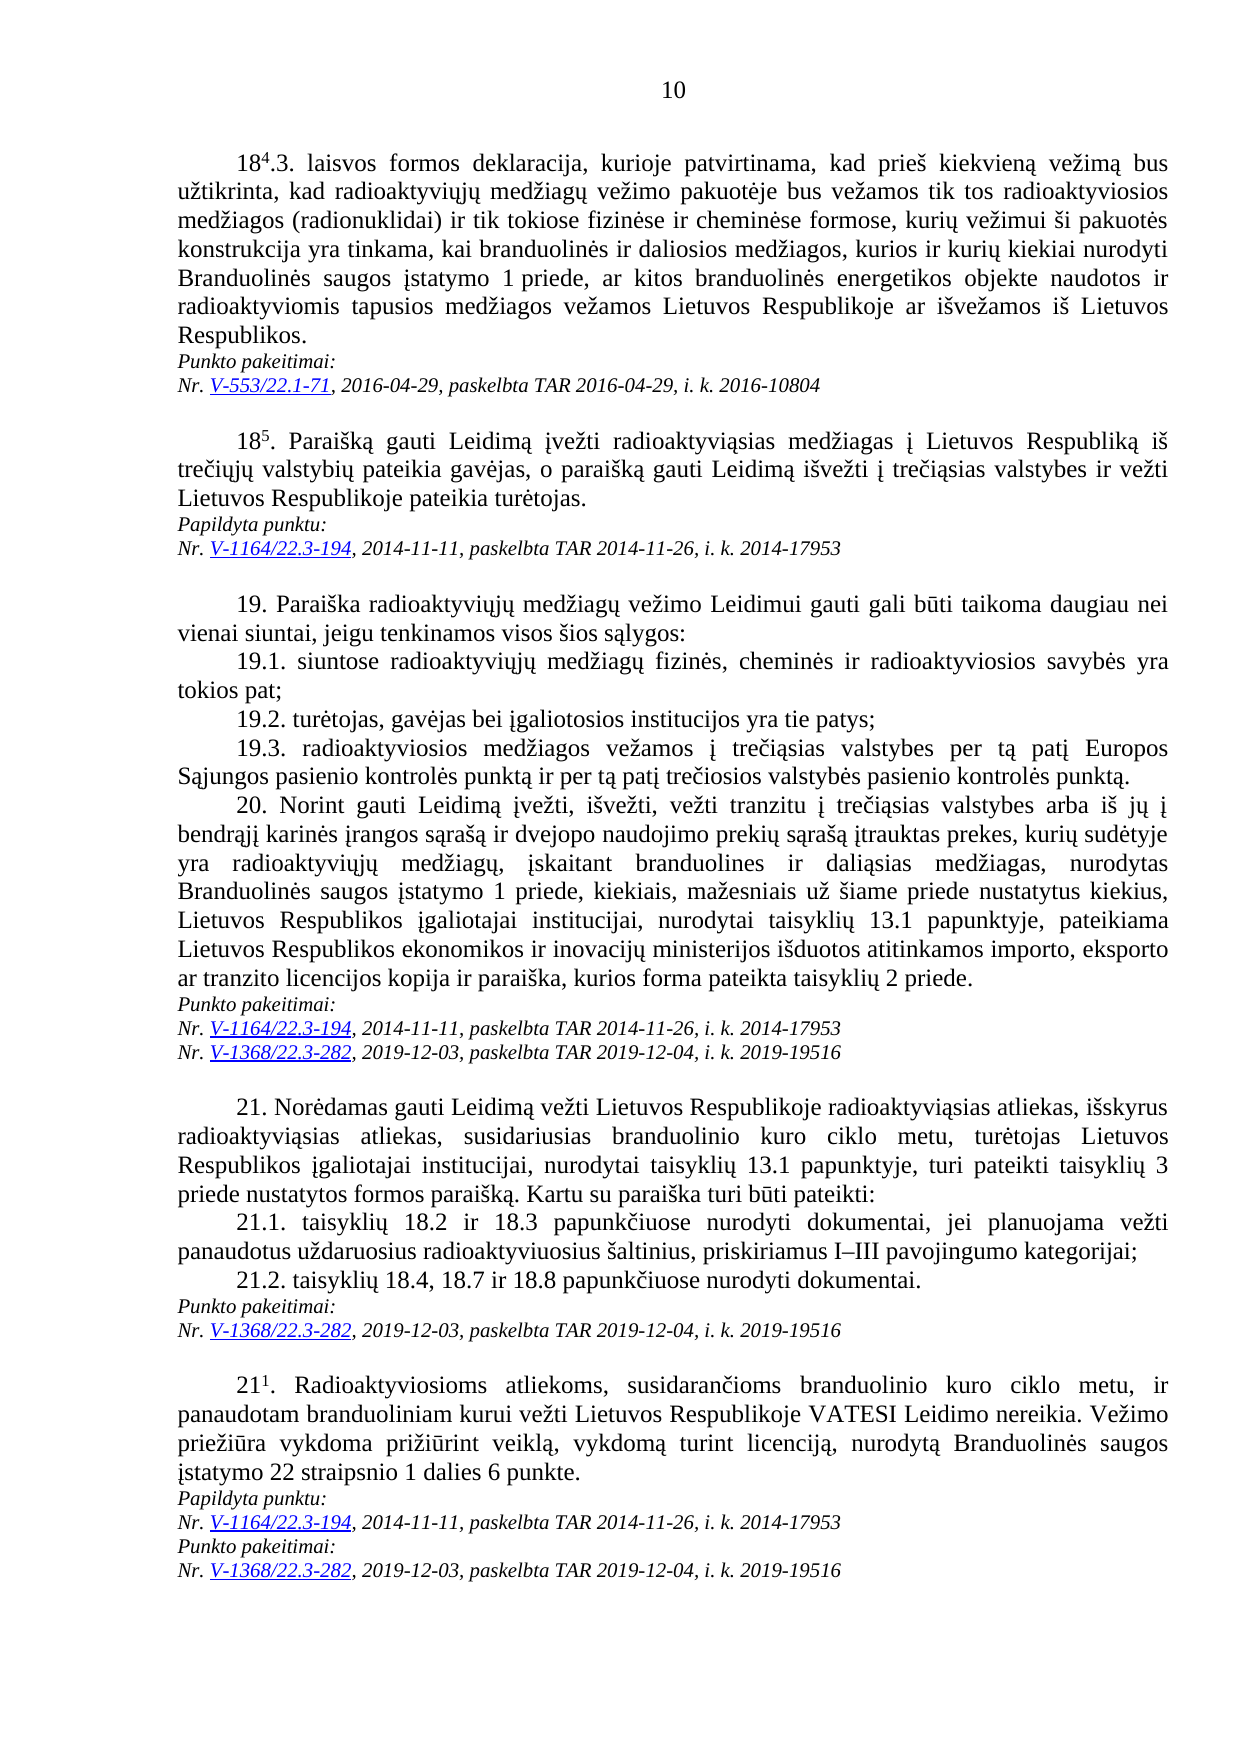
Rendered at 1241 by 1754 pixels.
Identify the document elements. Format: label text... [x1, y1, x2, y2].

text 20. Norint gauti Leidimą įvežti, išvežti, vežti tranzitu į trečiąsias valstybes arba iš jų į bendrąjį karinės įrangos sąrašą ir dvejopo naudojimo prekių sąrašą įtrauktas prekes, kurių sudėtyje yra radioaktyviųjų medžiagų, įskaitant branduolines ir daliąsias medžiagas, nurodytas Branduolinės saugos įstatymo 1 priede, kiekiais, mažesniais už šiame priede nustatytus kiekius, Lietuvos Respublikos įgaliotajai institucijai, nurodytai taisyklių 13.1 papunktyje, pateikiama Lietuvos Respublikos ekonomikos ir inovacijų ministerijos išduotos atitinkamos importo, eksporto ar tranzito licencijos kopija ir paraiška, kurios forma pateikta taisyklių 2 priede. [177, 790, 1169, 991]
text Nr. V-1368/22.3-282, 2019-12-03, paskelbta TAR 2019-12-04, i. k. 2019-19516 [177, 1318, 1169, 1342]
text Nr. V-1368/22.3-282, 2019-12-03, paskelbta TAR 2019-12-04, i. k. 2019-19516 [177, 1558, 1169, 1582]
text Nr. V-1164/22.3-194, 2014-11-11, paskelbta TAR 2014-11-26, i. k. 2014-17953 [177, 1509, 1169, 1534]
text Nr. V-553/22.1-71, 2016-04-29, paskelbta TAR 2016-04-29, i. k. 2016-10804 [177, 373, 1169, 397]
text 211. Radioaktyviosioms atliekoms, susidarančioms branduolinio kuro ciklo metu, ir panaudotam branduoliniam kurui vežti Lietuvos Respublikoje VATESI Leidimo nereikia. Vežimo priežiūra vykdoma prižiūrint veiklą, vykdomą turint licenciją, nurodytą Branduolinės saugos įstatymo 22 straipsnio 1 dalies 6 punkte. [177, 1371, 1169, 1486]
text 19.2. turėtojas, gavėjas bei įgaliotosios institucijos yra tie patys; [177, 704, 1169, 733]
text 21. Norėdamas gauti Leidimą vežti Lietuvos Respublikoje radioaktyviąsias atliekas, išskyrus radioaktyviąsias atliekas, susidariusias branduolinio kuro ciklo metu, turėtojas Lietuvos Respublikos įgaliotajai institucijai, nurodytai taisyklių 13.1 papunktyje, turi pateikti taisyklių 3 priede nustatytos formos paraišką. Kartu su paraiška turi būti pateikti: [177, 1092, 1169, 1207]
text 184.3. laisvos formos deklaracija, kurioje patvirtinama, kad prieš kiekvieną vežimą bus užtikrinta, kad radioaktyviųjų medžiagų vežimo pakuotėje bus vežamos tik tos radioaktyviosios medžiagos (radionuklidai) ir tik tokiose fizinėse ir cheminėse formose, kurių vežimui ši pakuotės konstrukcija yra tinkama, kai branduolinės ir daliosios medžiagos, kurios ir kurių kiekiai nurodyti Branduolinės saugos įstatymo 1 priede, ar kitos branduolinės energetikos objekte naudotos ir radioaktyviomis tapusios medžiagos vežamos Lietuvos Respublikoje ar išvežamos iš Lietuvos Respublikos. [177, 148, 1169, 349]
text Nr. V-1164/22.3-194, 2014-11-11, paskelbta TAR 2014-11-26, i. k. 2014-17953 [177, 1016, 1169, 1039]
text 185. Paraišką gauti Leidimą įvežti radioaktyviąsias medžiagas į Lietuvos Respubliką iš trečiųjų valstybių pateikia gavėjas, o paraišką gauti Leidimą išvežti į trečiąsias valstybes ir vežti Lietuvos Respublikoje pateikia turėtojas. [177, 426, 1169, 512]
text Nr. V-1368/22.3-282, 2019-12-03, paskelbta TAR 2019-12-04, i. k. 2019-19516 [177, 1039, 1169, 1064]
text 19.3. radioaktyviosios medžiagos vežamos į trečiąsias valstybes per tą patį Europos Sąjungos pasienio kontrolės punktą ir per tą patį trečiosios valstybės pasienio kontrolės punktą. [177, 733, 1169, 790]
text Papildyta punktu: [177, 512, 1169, 536]
text 19. Paraiška radioaktyviųjų medžiagų vežimo Leidimui gauti gali būti taikoma daugiau nei vienai siuntai, jeigu tenkinamos visos šios sąlygos: [177, 589, 1169, 646]
text 21.1. taisyklių 18.2 ir 18.3 papunkčiuose nurodyti dokumentai, jei planuojama vežti panaudotus uždaruosius radioaktyviuosius šaltinius, priskiriamus I–III pavojingumo kategorijai; [177, 1207, 1169, 1265]
text 19.1. siuntose radioaktyviųjų medžiagų fizinės, cheminės ir radioaktyviosios savybės yra tokios pat; [177, 646, 1169, 704]
text 21.2. taisyklių 18.4, 18.7 ir 18.8 papunkčiuose nurodyti dokumentai. [177, 1265, 1169, 1294]
text Nr. V-1164/22.3-194, 2014-11-11, paskelbta TAR 2014-11-26, i. k. 2014-17953 [177, 536, 1169, 560]
text Papildyta punktu: [177, 1486, 1169, 1509]
text Punkto pakeitimai: [177, 349, 1169, 373]
text Punkto pakeitimai: [177, 991, 1169, 1016]
text Punkto pakeitimai: [177, 1294, 1169, 1318]
text Punkto pakeitimai: [177, 1534, 1169, 1558]
